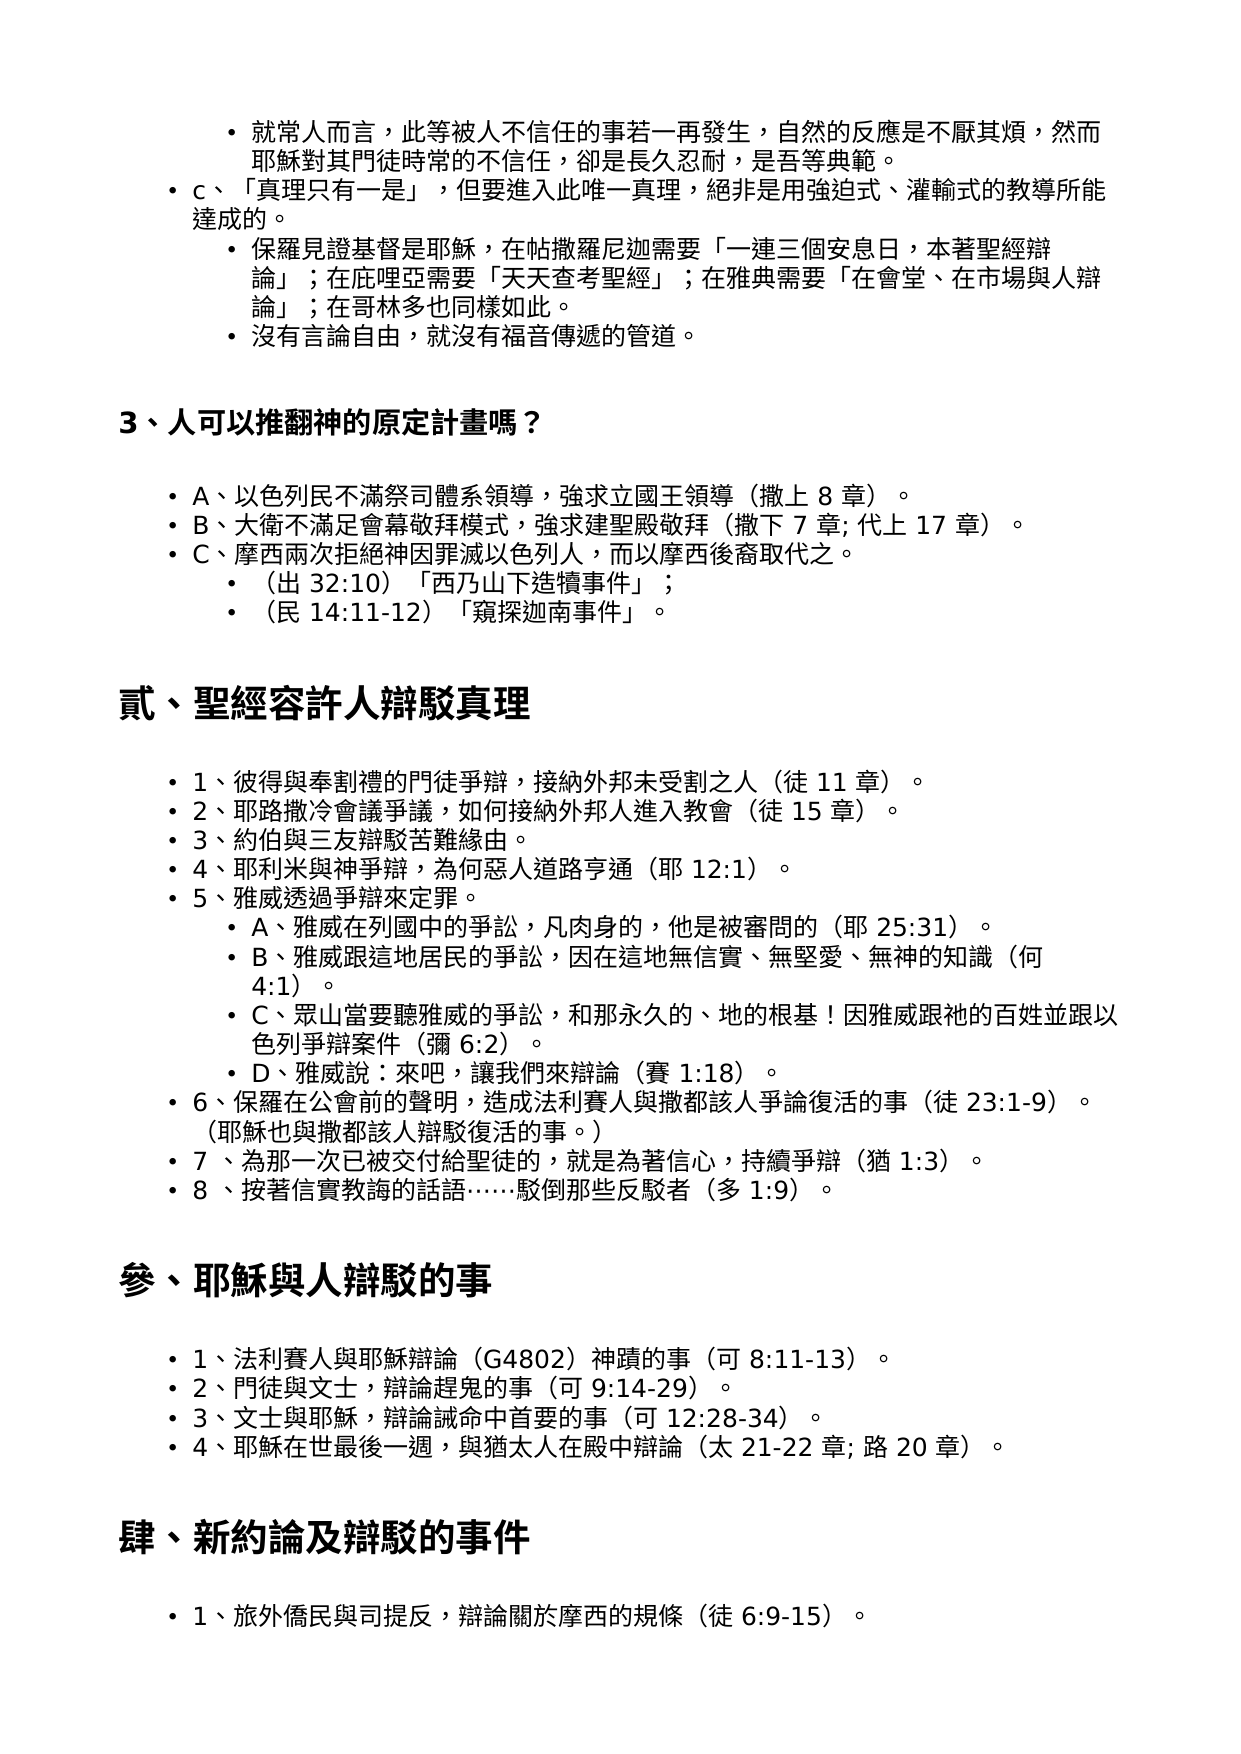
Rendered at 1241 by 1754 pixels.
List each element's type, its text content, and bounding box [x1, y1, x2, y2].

subtitle 肆、新約論及辯駁的事件 [118, 1517, 1122, 1560]
list 6、保羅在公會前的聲明，造成法利賽人與撒都該人爭論復活的事（徒 23:1-9）。（耶穌也與撒都該人辯駁復活的事。） [177, 1089, 1122, 1147]
list 1、彼得與奉割禮的門徒爭辯，接納外邦未受割之人（徒 11 章）。 [177, 768, 1122, 797]
list 5、雅威透過爭辯來定罪。 [177, 884, 1122, 914]
list C、摩西兩次拒絕神因罪滅以色列人，而以摩西後裔取代之。 [177, 540, 1122, 569]
list 沒有言論自由，就沒有福音傳遞的管道。 [236, 322, 1122, 351]
list （出 32:10）「西乃山下造犢事件」； [236, 569, 1122, 598]
list A、雅威在列國中的爭訟，凡肉身的，他是被審問的（耶 25:31）。 [236, 914, 1122, 943]
list （民 14:11-12）「窺探迦南事件」。 [236, 598, 1122, 628]
list 8 、按著信實教誨的話語⋯⋯駁倒那些反駁者（多 1:9）。 [177, 1176, 1122, 1205]
subtitle 3、人可以推翻神的原定計畫嗎？ [118, 406, 1122, 440]
list c、「真理只有一是」，但要進入此唯一真理，絕非是用強迫式、灌輸式的教導所能達成的。 [177, 176, 1122, 235]
list 就常人而言，此等被人不信任的事若一再發生，自然的反應是不厭其煩，然而耶穌對其門徒時常的不信任，卻是長久忍耐，是吾等典範。 [236, 118, 1122, 176]
list 2、耶路撒冷會議爭議，如何接納外邦人進入教會（徒 15 章）。 [177, 797, 1122, 826]
list 2、門徒與文士，辯論趕鬼的事（可 9:14-29）。 [177, 1374, 1122, 1404]
subtitle 參、耶穌與人辯駁的事 [118, 1260, 1122, 1303]
list 3、約伯與三友辯駁苦難緣由。 [177, 826, 1122, 855]
list 1、法利賽人與耶穌辯論（G4802）神蹟的事（可 8:11-13）。 [177, 1345, 1122, 1374]
list 1、旅外僑民與司提反，辯論關於摩西的規條（徒 6:9-15）。 [177, 1602, 1122, 1631]
list 保羅見證基督是耶穌，在帖撒羅尼迦需要「一連三個安息日，本著聖經辯論」；在庇哩亞需要「天天查考聖經」；在雅典需要「在會堂、在市場與人辯論」；在哥林多也同樣如此。 [236, 235, 1122, 322]
list 7 、為那一次已被交付給聖徒的，就是為著信心，持續爭辯（猶 1:3）。 [177, 1147, 1122, 1176]
subtitle 貳、聖經容許人辯駁真理 [118, 682, 1122, 726]
list D、雅威說：來吧，讓我們來辯論（賽 1:18）。 [236, 1059, 1122, 1089]
list 4、耶穌在世最後一週，與猶太人在殿中辯論（太 21-22 章; 路 20 章）。 [177, 1433, 1122, 1462]
list C、眾山當要聽雅威的爭訟，和那永久的、地的根基！因雅威跟祂的百姓並跟以色列爭辯案件（彌 6:2）。 [236, 1001, 1122, 1059]
list A、以色列民不滿祭司體系領導，強求立國王領導（撒上 8 章）。 [177, 482, 1122, 511]
list 3、文士與耶穌，辯論誡命中首要的事（可 12:28-34）。 [177, 1404, 1122, 1433]
list B、雅威跟這地居民的爭訟，因在這地無信實、無堅愛、無神的知識（何 4:1）。 [236, 943, 1122, 1001]
list B、大衛不滿足會幕敬拜模式，強求建聖殿敬拜（撒下 7 章; 代上 17 章）。 [177, 511, 1122, 540]
list 4、耶利米與神爭辯，為何惡人道路亨通（耶 12:1）。 [177, 855, 1122, 884]
